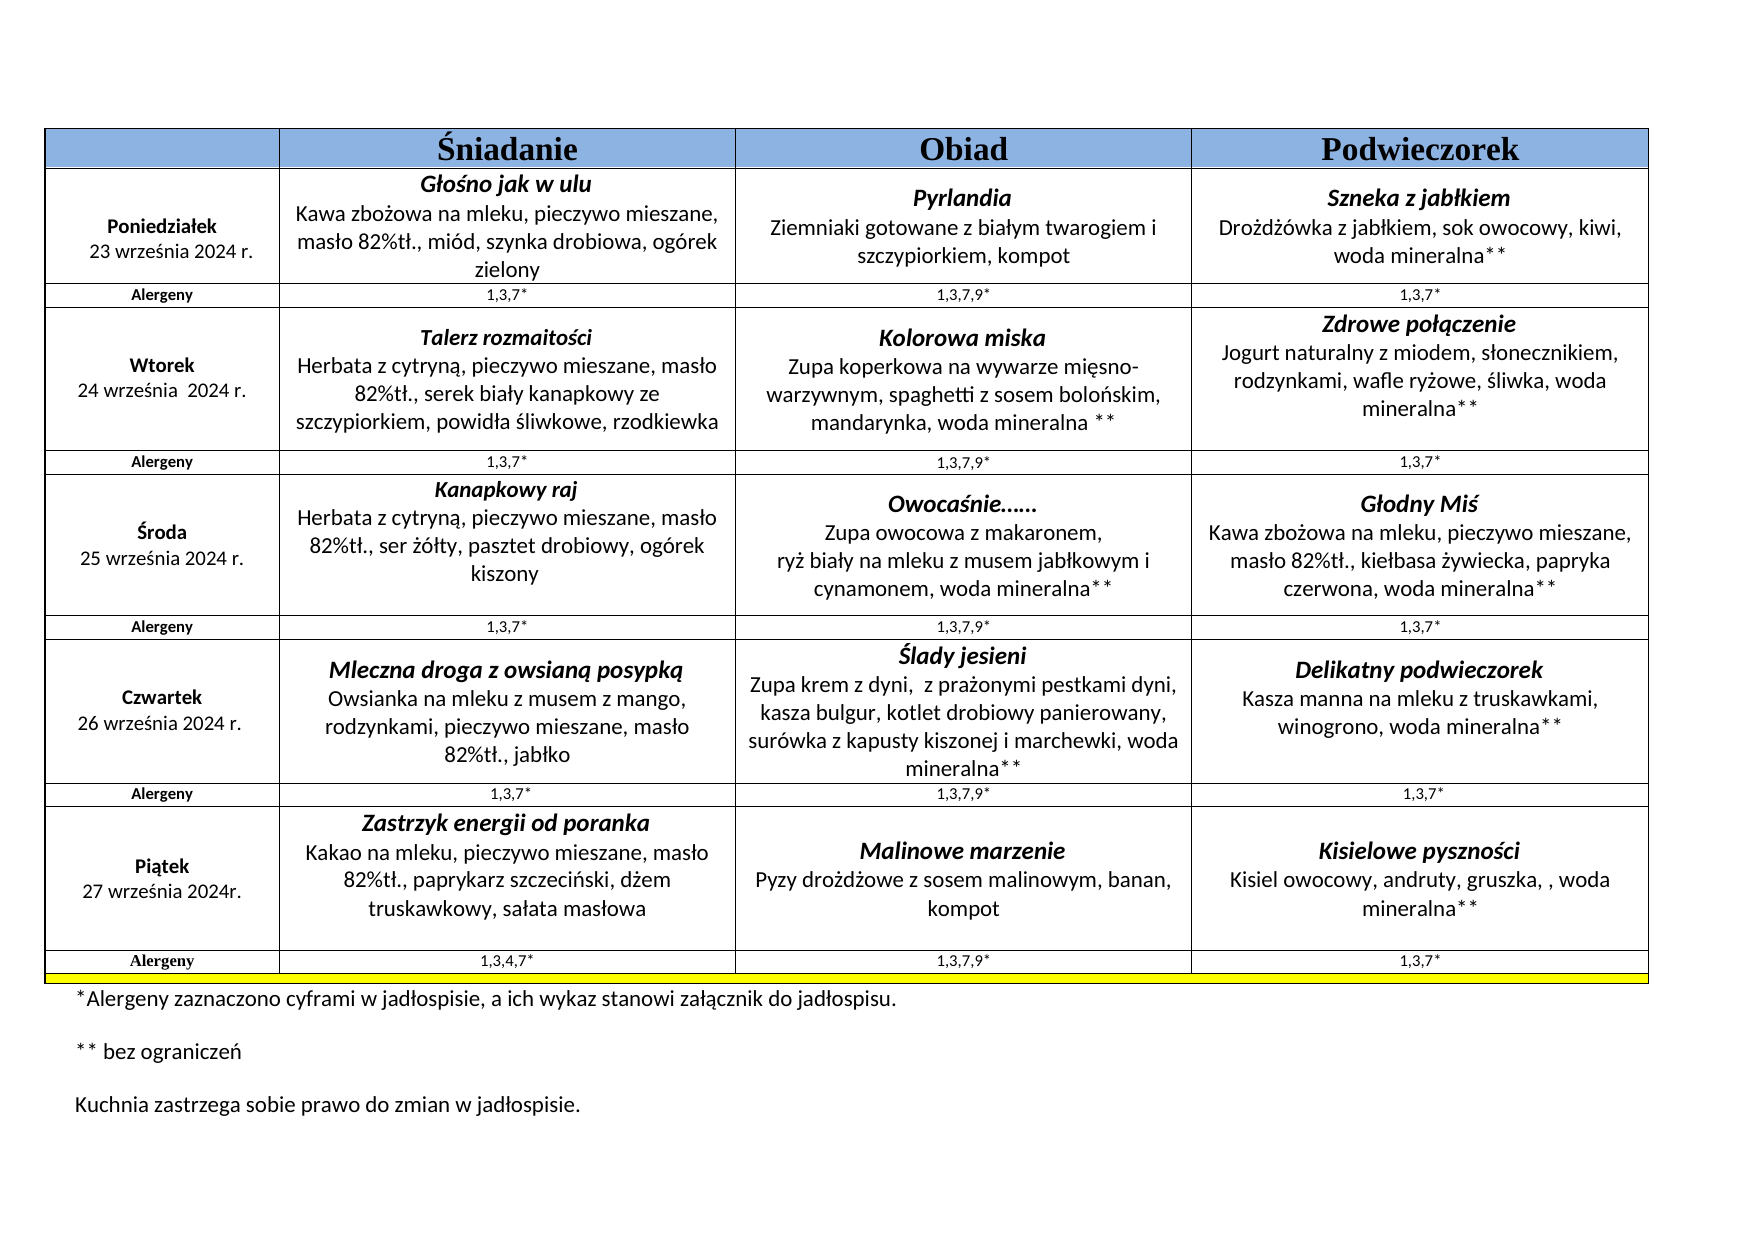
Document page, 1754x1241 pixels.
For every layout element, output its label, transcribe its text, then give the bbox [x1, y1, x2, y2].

table_cell Głodny Miś Kawa zbożowa na mleku, pieczywo mieszane, masło 82%tł., kiełbasa żywiecka, papryka czerwona, woda mineralna** [1192, 475, 1648, 615]
table_cell Delikatny podwieczorek Kasza manna na mleku z truskawkami, winogrono, woda mineralna** [1192, 640, 1648, 782]
table_cell Czwartek 26 września 2024 r. [46, 640, 279, 782]
table_cell Kolorowa miska Zupa koperkowa na wywarze mięsno-warzywnym, spaghetti z sosem bolońskim, mandarynka, woda mineralna ** [736, 308, 1191, 450]
table_cell Głośno jak w ulu Kawa zbożowa na mleku, pieczywo mieszane, masło 82%tł., miód, szynka drobiowa, ogórek zielony [280, 169, 735, 283]
table_cell 1,3,7,9* [736, 284, 1191, 307]
table_header Podwieczorek [1192, 129, 1648, 167]
table_cell 1,3,7* [1192, 616, 1648, 639]
table_cell 1,3,7* --------------------------------------------------------------------------- [280, 784, 735, 806]
table_cell 1,3,7* [1192, 784, 1648, 806]
table_cell Szneka z jabłkiem Drożdżówka z jabłkiem, sok owocowy, kiwi, woda mineralna** [1192, 169, 1648, 283]
table_cell Wtorek 24 września 2024 r. [46, 308, 279, 450]
table_header Obiad [736, 129, 1191, 167]
table_cell Talerz rozmaitości Herbata z cytryną, pieczywo mieszane, masło 82%tł., serek biały kanapkowy ze szczypiorkiem, powidła śliwkowe, rzodkiewka [280, 308, 735, 450]
table_cell Środa 25 września 2024 r. [46, 475, 279, 615]
table_cell 1,3,7,9* [736, 784, 1191, 806]
table_header [46, 129, 279, 167]
text Kuchnia zastrzega sobie prawo do zmian w jadłospisie. [75, 1090, 1679, 1118]
table_cell 1,3,4,7* [280, 951, 735, 973]
table_cell Pyrlandia Ziemniaki gotowane z białym twarogiem i szczypiorkiem, kompot [736, 169, 1191, 283]
table_cell 1,3,7* [280, 451, 735, 474]
table_cell 1,3,7* [280, 616, 735, 639]
table_cell Piątek 27 września 2024r. [46, 807, 279, 950]
table_cell 1,3,7* [1192, 951, 1648, 973]
table_cell Poniedziałek 23 września 2024 r. [46, 169, 279, 283]
table_cell Zdrowe połączenie Jogurt naturalny z miodem, słonecznikiem, rodzynkami, wafle ryżowe, śliwka, woda mineralna** [1192, 308, 1648, 450]
table_header Śniadanie [280, 129, 735, 167]
table_cell Kanapkowy raj Herbata z cytryną, pieczywo mieszane, masło 82%tł., ser żółty, pasztet drobiowy, ogórek kiszony [280, 475, 735, 615]
table_cell Alergeny [46, 284, 279, 307]
table_cell Zastrzyk energii od poranka Kakao na mleku, pieczywo mieszane, masło 82%tł., paprykarz szczeciński, dżem truskawkowy, sałata masłowa [280, 807, 735, 950]
table_cell Alergeny [46, 616, 279, 639]
table_cell 1,3,7* [1192, 284, 1648, 307]
text *Alergeny zaznaczono cyframi w jadłospisie, a ich wykaz stanowi załącznik do jadłospisu. [75, 984, 1679, 1012]
table_cell 1,3,7,9* 1,3,7 [736, 451, 1191, 474]
table_cell Alergeny [46, 784, 279, 806]
text ** bez ograniczeń [75, 1037, 1679, 1065]
table_cell Owocaśnie…… Zupa owocowa z makaronem, ryż biały na mleku z musem jabłkowym i cynamonem, woda mineralna** [736, 475, 1191, 615]
table_cell [46, 974, 1648, 983]
table_cell 1,3,7,9* [736, 951, 1191, 973]
table_cell Ślady jesieni Zupa krem z dyni, z prażonymi pestkami dyni, kasza bulgur, kotlet drobiowy panierowany, surówka z kapusty kiszonej i marchewki, woda mineralna** [736, 640, 1191, 782]
table_cell Alergeny [46, 951, 279, 973]
table_cell Malinowe marzenie Pyzy drożdżowe z sosem malinowym, banan, kompot [736, 807, 1191, 950]
table_cell Kisielowe pyszności Kisiel owocowy, andruty, gruszka, , woda mineralna** [1192, 807, 1648, 950]
table_cell 1,3,7* [280, 284, 735, 307]
table_cell Mleczna droga z owsianą posypką Owsianka na mleku z musem z mango, rodzynkami, pieczywo mieszane, masło 82%tł., jabłko [280, 640, 735, 782]
table_cell Alergeny [46, 451, 279, 474]
table_cell 1,3,7* [1192, 451, 1648, 474]
table_cell 1,3,7,9* [736, 616, 1191, 639]
